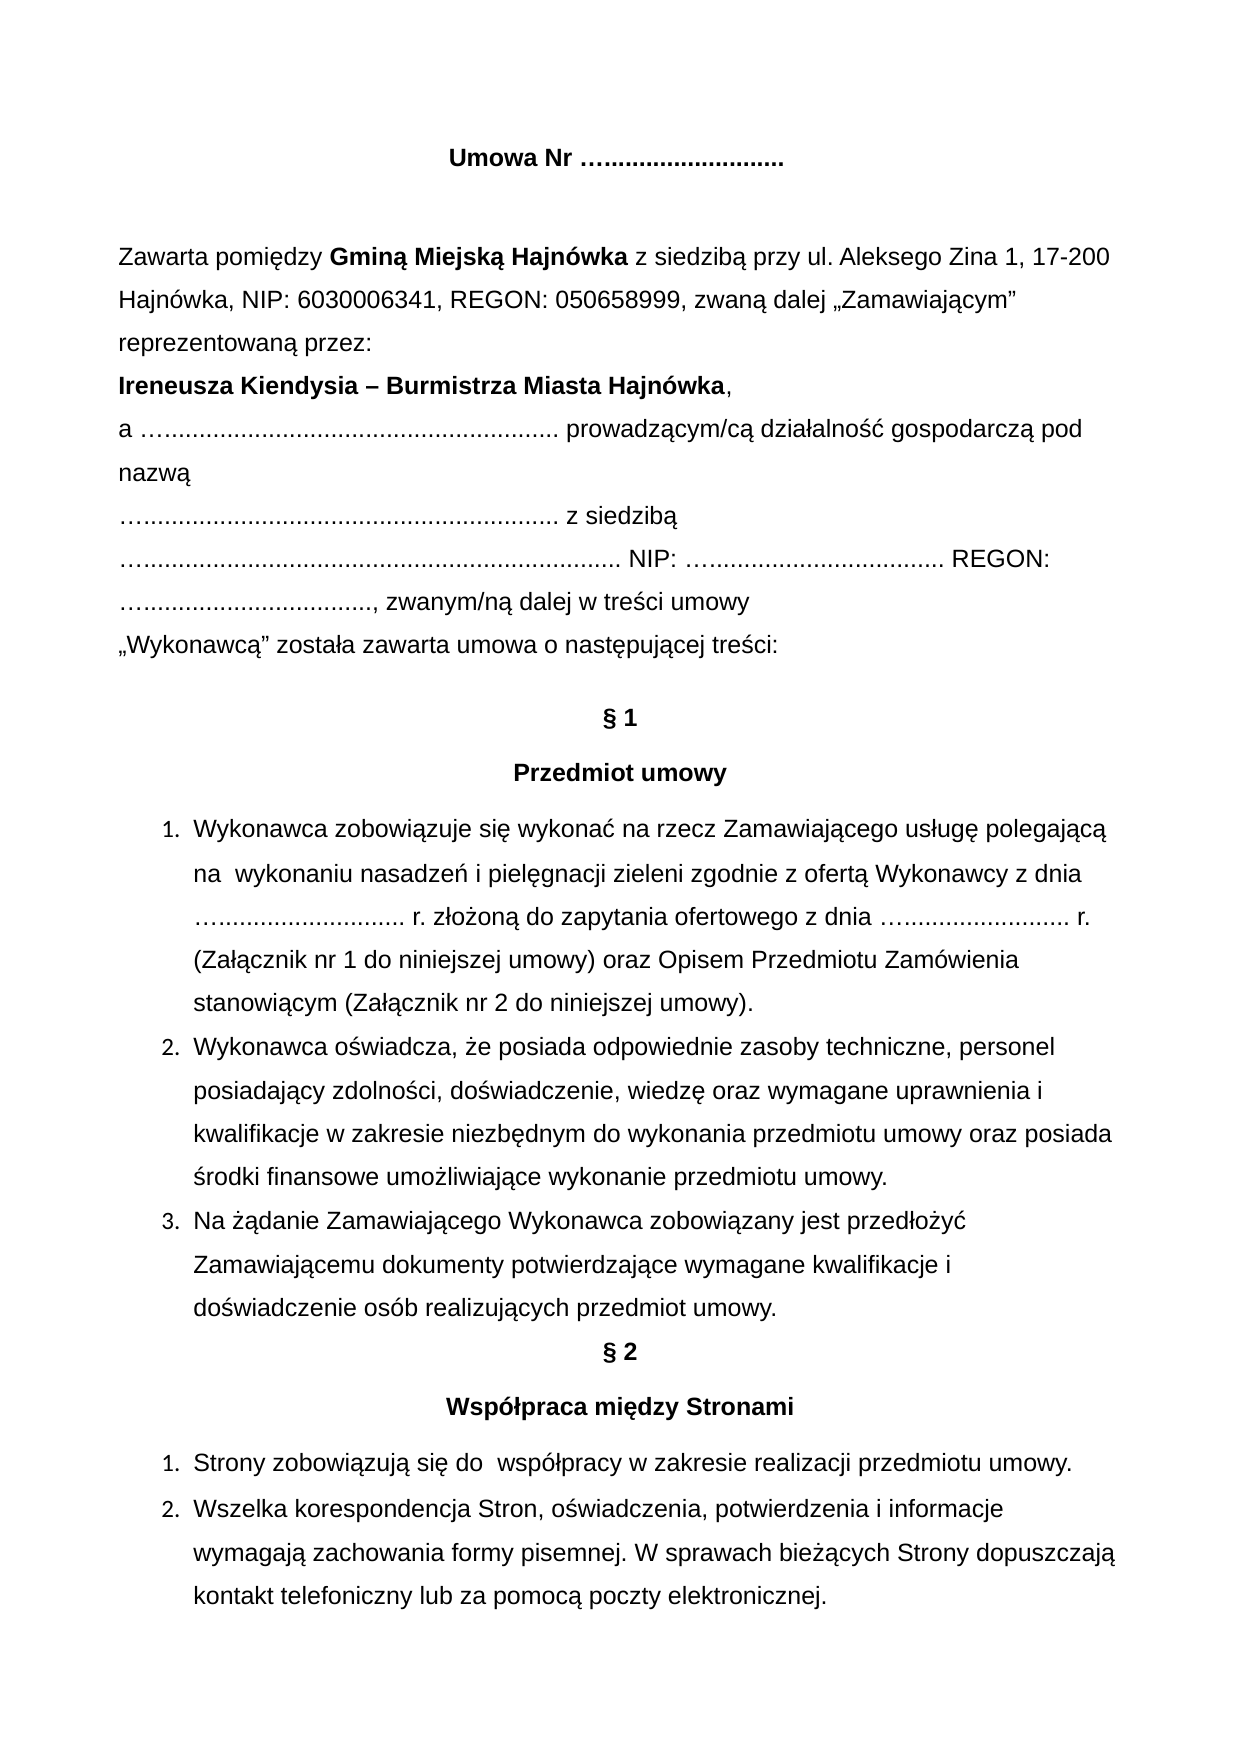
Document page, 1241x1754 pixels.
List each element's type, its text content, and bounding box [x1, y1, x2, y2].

text Zawarta pomiędzy Gminą Miejską Hajnówka z siedzibą przy ul. Aleksego Zina 1, 17-200 Hajnówka, NIP: 6030006341, REGON: 050658999, zwaną dalej „Zamawiającym” [118, 242, 1122, 314]
text reprezentowaną przez: [118, 328, 1122, 357]
text …............................................................ z siedzibą …..................................................................... NIP: ….................................. REGON: …................................., zwanym/ną dalej w treści umowy [118, 501, 1122, 616]
list Wykonawca oświadcza, że posiada odpowiednie zasoby techniczne, personel posiadający zdolności, doświadczenie, wiedzę oraz wymagane uprawnienia i kwalifikacje w zakresie niezbędnym do wykonania przedmiotu umowy oraz posiada środki finansowe umożliwiające wykonanie przedmiotu umowy. [156, 1031, 1122, 1191]
list Na żądanie Zamawiającego Wykonawca zobowiązany jest przedłożyć Zamawiającemu dokumenty potwierdzające wymagane kwalifikacje i doświadczenie osób realizujących przedmiot umowy. [156, 1205, 1122, 1322]
subtitle § 1 [118, 703, 1122, 731]
list Strony zobowiązują się do współpracy w zakresie realizacji przedmiotu umowy. [156, 1447, 1122, 1478]
text Ireneusza Kiendysia – Burmistrza Miasta Hajnówka, [118, 371, 1122, 400]
list Wykonawca zobowiązuje się wykonać na rzecz Zamawiającego usługę polegającą na wykonaniu nasadzeń i pielęgnacji zieleni zgodnie z ofertą Wykonawcy z dnia …........................... r. złożoną do zapytania ofertowego z dnia …........................ r. (Załącznik nr 1 do niniejszej umowy) oraz Opisem Przedmiotu Zamówienia stanowiącym (Załącznik nr 2 do niniejszej umowy). [156, 814, 1122, 1017]
list Wszelka korespondencja Stron, oświadczenia, potwierdzenia i informacje wymagają zachowania formy pisemnej. W sprawach bieżących Strony dopuszczają kontakt telefoniczny lub za pomocą poczty elektronicznej. [156, 1493, 1122, 1610]
subtitle Umowa Nr ….......................... [118, 143, 1122, 172]
subtitle § 2 [118, 1336, 1122, 1365]
text „Wykonawcą” została zawarta umowa o następującej treści: [118, 630, 1122, 659]
subtitle Współpraca między Stronami [118, 1392, 1122, 1421]
text a …......................................................... prowadzącym/cą działalność gospodarczą pod nazwą [118, 414, 1122, 486]
subtitle Przedmiot umowy [118, 758, 1122, 787]
